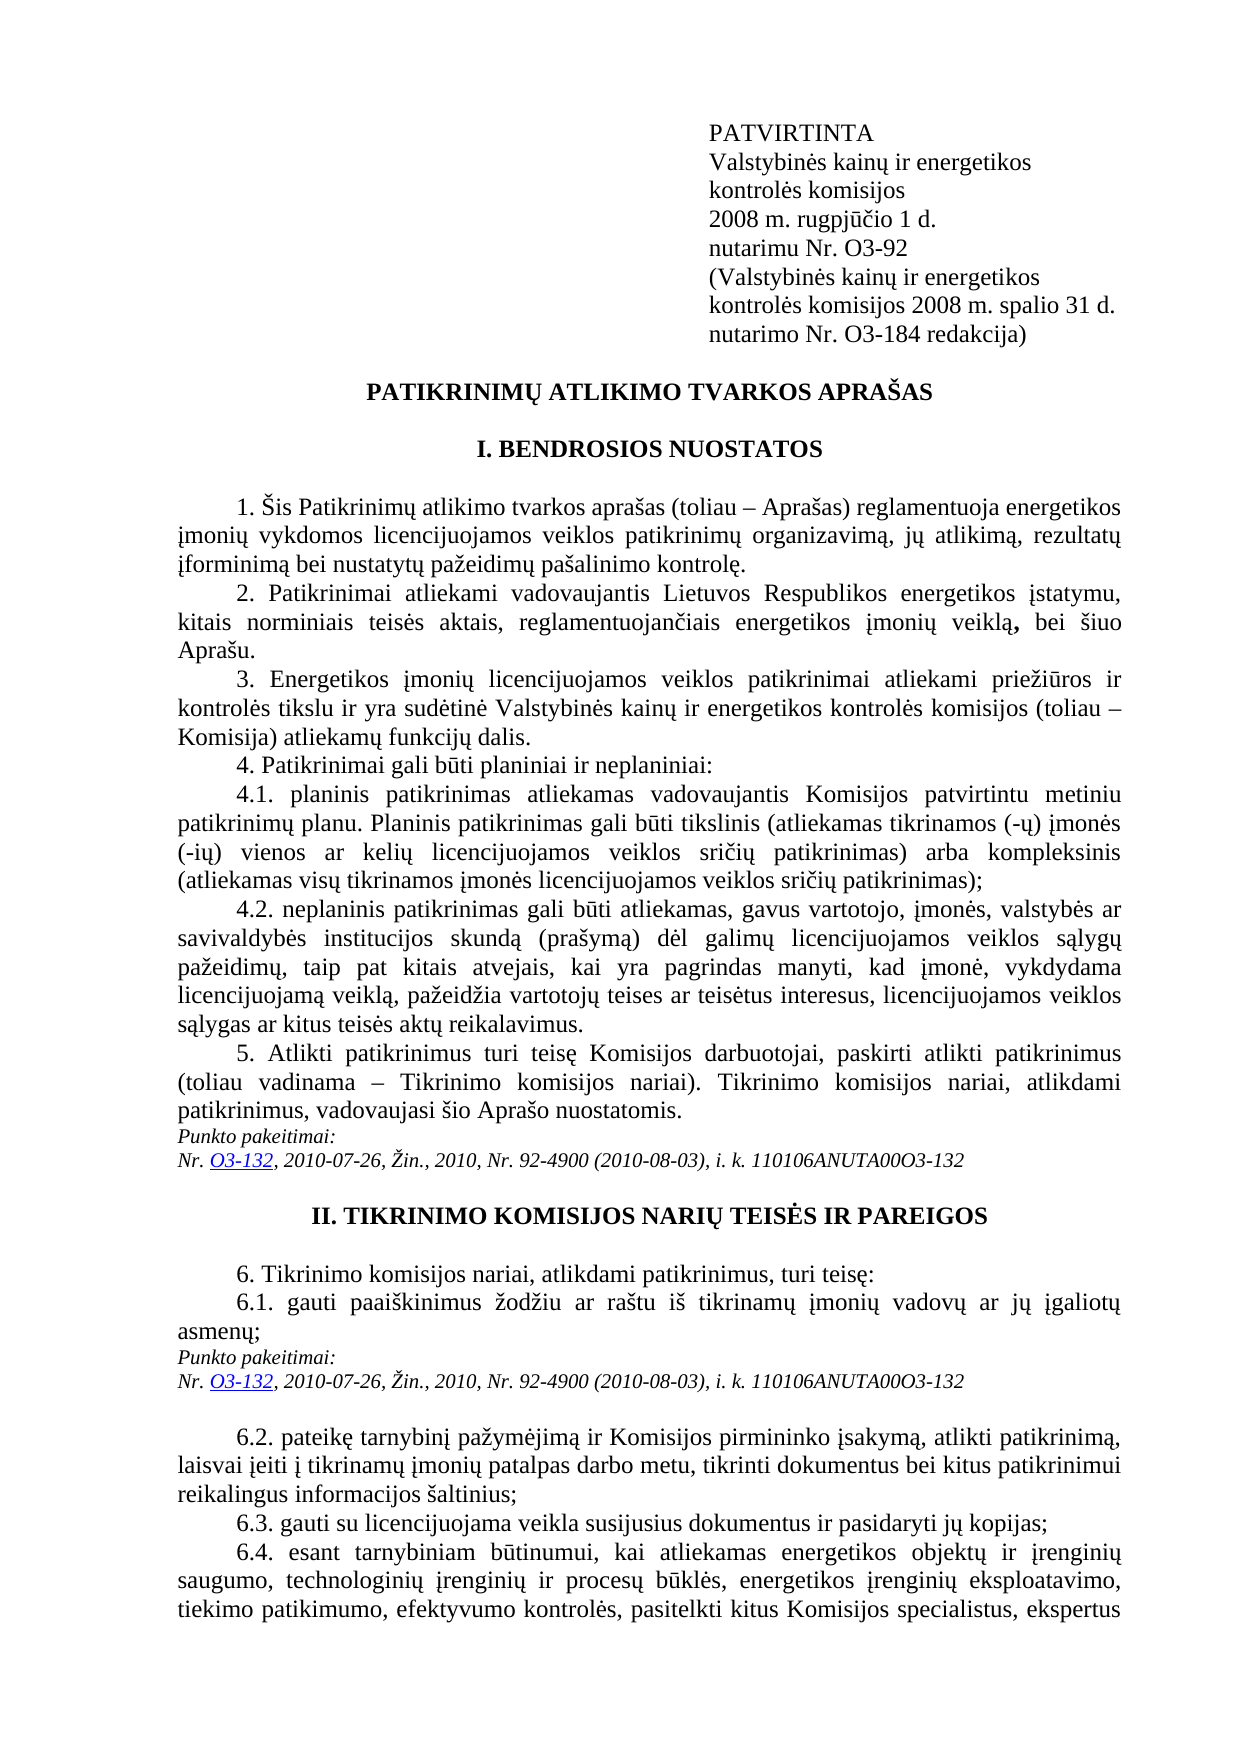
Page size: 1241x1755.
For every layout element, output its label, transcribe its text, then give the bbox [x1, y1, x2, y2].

text (Valstybinės kainų ir energetikos [177, 262, 1122, 291]
text 6. Tikrinimo komisijos nariai, atlikdami patikrinimus, turi teisę: [177, 1259, 1122, 1287]
text 1. Šis Patikrinimų atlikimo tvarkos aprašas (toliau – Aprašas) reglamentuoja energetikos įmonių vykdomos licencijuojamos veiklos patikrinimų organizavimą, jų atlikimą, rezultatų įforminimą bei nustatytų pažeidimų pašalinimo kontrolę. [177, 492, 1122, 578]
text Punkto pakeitimai: [177, 1124, 1122, 1148]
text Nr. O3-132, 2010-07-26, Žin., 2010, Nr. 92-4900 (2010-08-03), i. k. 110106ANUTA00O3-132 [177, 1369, 1122, 1393]
text nutarimu Nr. O3-92 [177, 233, 1122, 262]
text PATIKRINIMŲ ATLIKIMO TVARKOS APRAŠAS [177, 377, 1122, 406]
text II. TIKRINIMO KOMISIJOS NARIŲ TEISĖS IR PAREIGOS [177, 1201, 1122, 1230]
text 4.1. planinis patikrinimas atliekamas vadovaujantis Komisijos patvirtintu metiniu patikrinimų planu. Planinis patikrinimas gali būti tikslinis (atliekamas tikrinamos (-ų) įmonės (-ių) vienos ar kelių licencijuojamos veiklos sričių patikrinimas) arba kompleksinis (atliekamas visų tikrinamos įmonės licencijuojamos veiklos sričių patikrinimas); [177, 779, 1122, 894]
text 4.2. neplaninis patikrinimas gali būti atliekamas, gavus vartotojo, įmonės, valstybės ar savivaldybės institucijos skundą (prašymą) dėl galimų licencijuojamos veiklos sąlygų pažeidimų, taip pat kitais atvejais, kai yra pagrindas manyti, kad įmonė, vykdydama licencijuojamą veiklą, pažeidžia vartotojų teises ar teisėtus interesus, licencijuojamos veiklos sąlygas ar kitus teisės aktų reikalavimus. [177, 894, 1122, 1038]
text 4. Patikrinimai gali būti planiniai ir neplaniniai: [177, 751, 1122, 779]
text nutarimo Nr. O3-184 redakcija) [177, 319, 1122, 348]
text 6.1. gauti paaiškinimus žodžiu ar raštu iš tikrinamų įmonių vadovų ar jų įgaliotų asmenų; [177, 1287, 1122, 1345]
text 2008 m. rugpjūčio 1 d. [177, 204, 1122, 233]
text Nr. O3-132, 2010-07-26, Žin., 2010, Nr. 92-4900 (2010-08-03), i. k. 110106ANUTA00O3-132 [177, 1148, 1122, 1172]
text PATVIRTINTA [709, 118, 1122, 147]
text 3. Energetikos įmonių licencijuojamos veiklos patikrinimai atliekami priežiūros ir kontrolės tikslu ir yra sudėtinė Valstybinės kainų ir energetikos kontrolės komisijos (toliau – Komisija) atliekamų funkcijų dalis. [177, 664, 1122, 751]
text Valstybinės kainų ir energetikos [177, 147, 1122, 176]
text 2. Patikrinimai atliekami vadovaujantis Lietuvos Respublikos energetikos įstatymu, kitais norminiais teisės aktais, reglamentuojančiais energetikos įmonių veiklą, bei šiuo Aprašu. [177, 578, 1122, 664]
text 6.3. gauti su licencijuojama veikla susijusius dokumentus ir pasidaryti jų kopijas; [177, 1508, 1122, 1537]
text 5. Atlikti patikrinimus turi teisę Komisijos darbuotojai, paskirti atlikti patikrinimus (toliau vadinama – Tikrinimo komisijos nariai). Tikrinimo komisijos nariai, atlikdami patikrinimus, vadovaujasi šio Aprašo nuostatomis. [177, 1038, 1122, 1124]
text 6.2. pateikę tarnybinį pažymėjimą ir Komisijos pirmininko įsakymą, atlikti patikrinimą, laisvai įeiti į tikrinamų įmonių patalpas darbo metu, tikrinti dokumentus bei kitus patikrinimui reikalingus informacijos šaltinius; [177, 1422, 1122, 1508]
text 6.4. esant tarnybiniam būtinumui, kai atliekamas energetikos objektų ir įrenginių saugumo, technologinių įrenginių ir procesų būklės, energetikos įrenginių eksploatavimo, tiekimo patikimumo, efektyvumo kontrolės, pasitelkti kitus Komisijos specialistus, ekspertus [177, 1537, 1122, 1623]
text kontrolės komisijos 2008 m. spalio 31 d. [177, 291, 1122, 319]
text kontrolės komisijos [177, 176, 1122, 204]
text Punkto pakeitimai: [177, 1345, 1122, 1369]
text I. BENDROSIOS NUOSTATOS [177, 434, 1122, 463]
